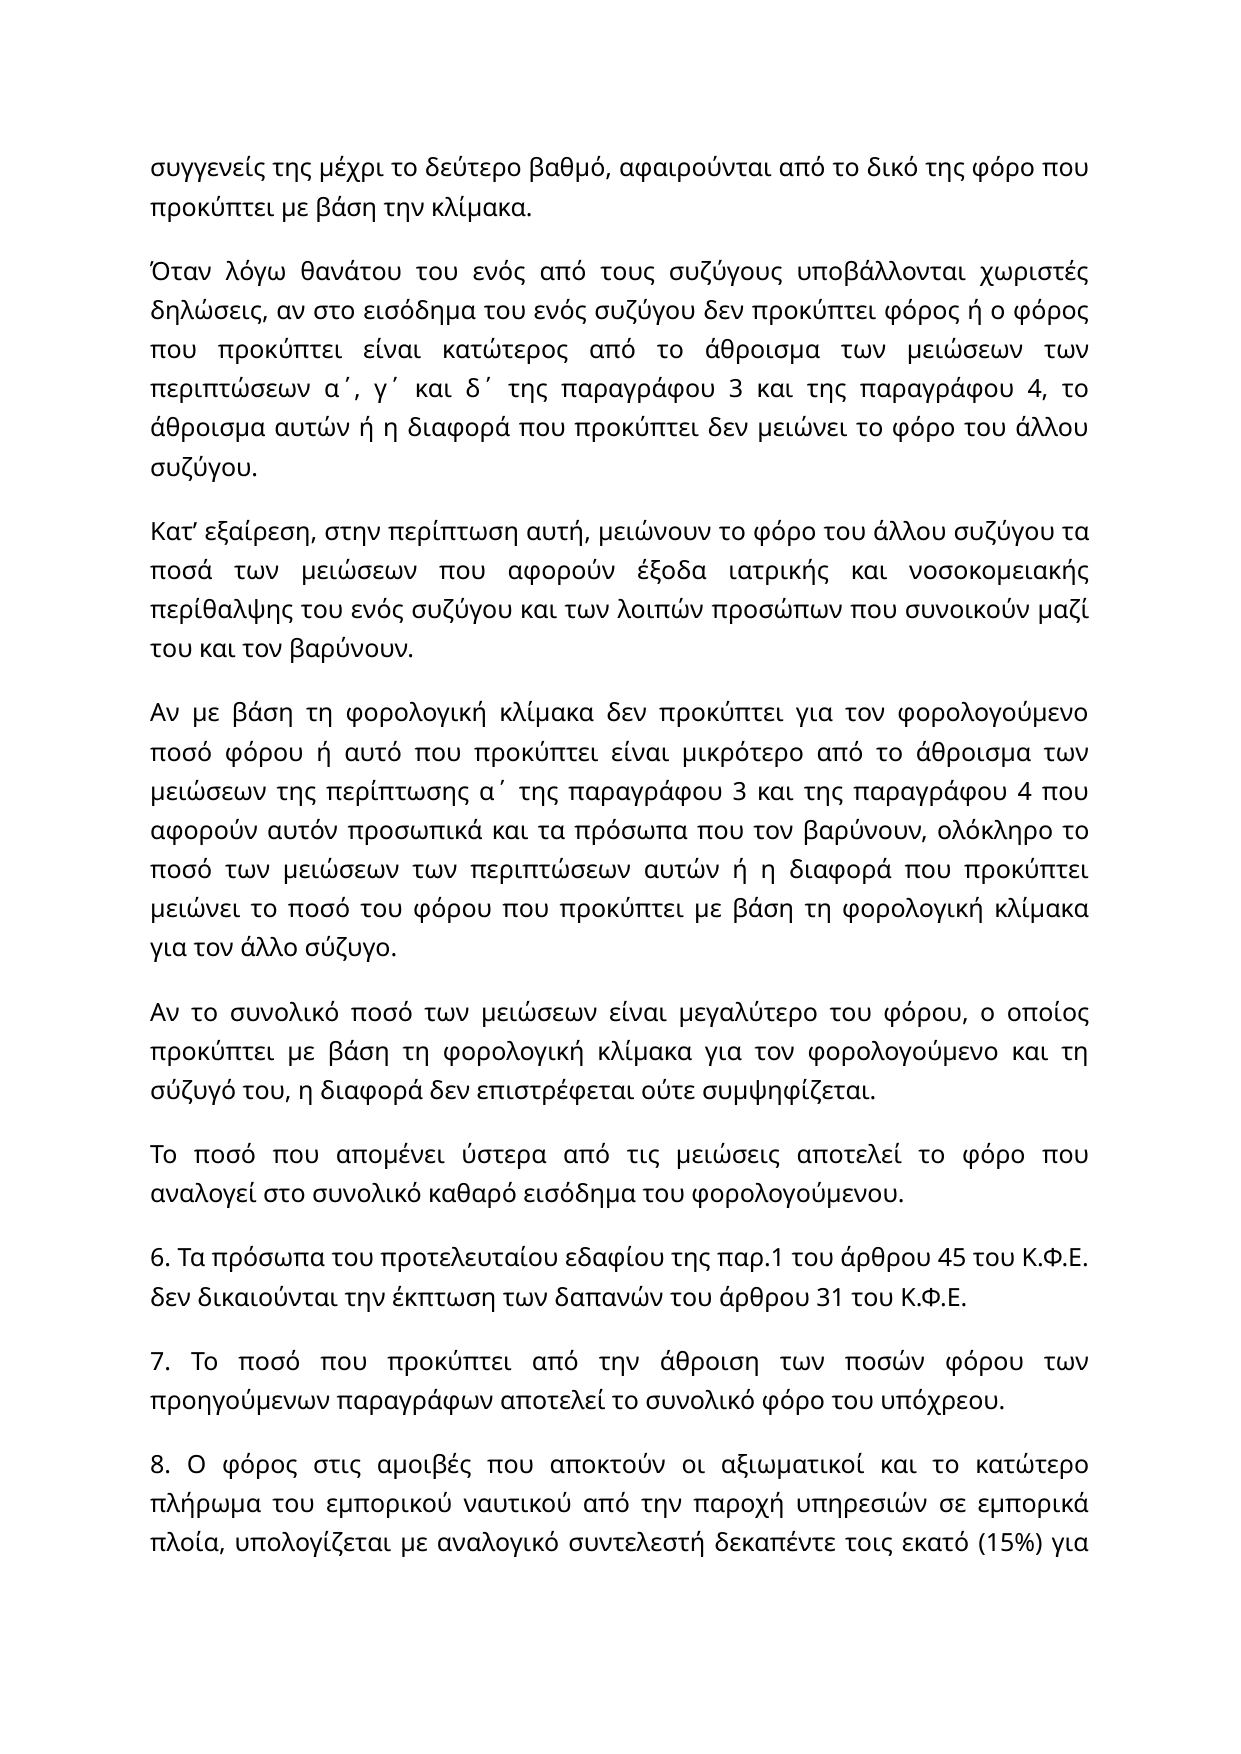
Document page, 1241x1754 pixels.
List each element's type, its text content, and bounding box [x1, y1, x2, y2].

text Αν με βάση τη φορολογική κλίμακα δεν προκύπτει για τον φορολογούμενο ποσό φόρου ή αυτό που προκύπτει είναι μικρότερο από το άθροισμα των μειώσεων της περίπτωσης α΄ της παραγράφου 3 και της παραγράφου 4 που αφορούν αυτόν προσωπικά και τα πρόσωπα που τον βαρύνουν, ολόκληρο το ποσό των μειώσεων των περιπτώσεων αυτών ή η διαφορά που προκύπτει μειώνει το ποσό του φόρου που προκύπτει με βάση τη φορολογική κλίμακα για τον άλλο σύζυγο. [150, 695, 1090, 964]
text Αν το συνολικό ποσό των μειώσεων είναι μεγαλύτερο του φόρου, ο οποίος προκύπτει με βάση τη φορολογική κλίμακα για τον φορολογούμενο και τη σύζυγό του, η διαφορά δεν επιστρέφεται ούτε συμψηφίζεται. [150, 994, 1090, 1107]
text 7. Το ποσό που προκύπτει από την άθροιση των ποσών φόρου των προηγούμενων παραγράφων αποτελεί το συνολικό φόρο του υπόχρεου. [150, 1343, 1090, 1417]
text Το ποσό που απομένει ύστερα από τις μειώσεις αποτελεί το φόρο που αναλογεί στο συνολικό καθαρό εισόδημα του φορολογούμενου. [150, 1137, 1090, 1210]
text 8. Ο φόρος στις αμοιβές που αποκτούν οι αξιωματικοί και το κατώτερο πλήρωμα του εμπορικού ναυτικού από την παροχή υπηρεσιών σε εμπορικά πλοία, υπολογίζεται με αναλογικό συντελεστή δεκαπέντε τοις εκατό (15%) για [150, 1447, 1090, 1559]
text Κατ’ εξαίρεση, στην περίπτωση αυτή, μειώνουν το φόρο του άλλου συζύγου τα ποσά των μειώσεων που αφορούν έξοδα ιατρικής και νοσοκομειακής περίθαλψης του ενός συζύγου και των λοιπών προσώπων που συνοικούν μαζί του και τον βαρύνουν. [150, 513, 1090, 665]
text συγγενείς της μέχρι το δεύτερο βαθμό, αφαιρούνται από το δικό της φόρο που προκύπτει με βάση την κλίμακα. [150, 150, 1090, 223]
text Όταν λόγω θανάτου του ενός από τους συζύγους υποβάλλονται χωριστές δηλώσεις, αν στο εισόδημα του ενός συζύγου δεν προκύπτει φόρος ή ο φόρος που προκύπτει είναι κατώτερος από το άθροισμα των μειώσεων των περιπτώσεων α΄, γ΄ και δ΄ της παραγράφου 3 και της παραγράφου 4, το άθροισμα αυτών ή η διαφορά που προκύπτει δεν μειώνει το φόρο του άλλου συζύγου. [150, 253, 1090, 483]
text 6. Τα πρόσωπα του προτελευταίου εδαφίου της παρ.1 του άρθρου 45 του Κ.Φ.Ε. δεν δικαιούνται την έκπτωση των δαπανών του άρθρου 31 του Κ.Φ.Ε. [150, 1240, 1090, 1313]
